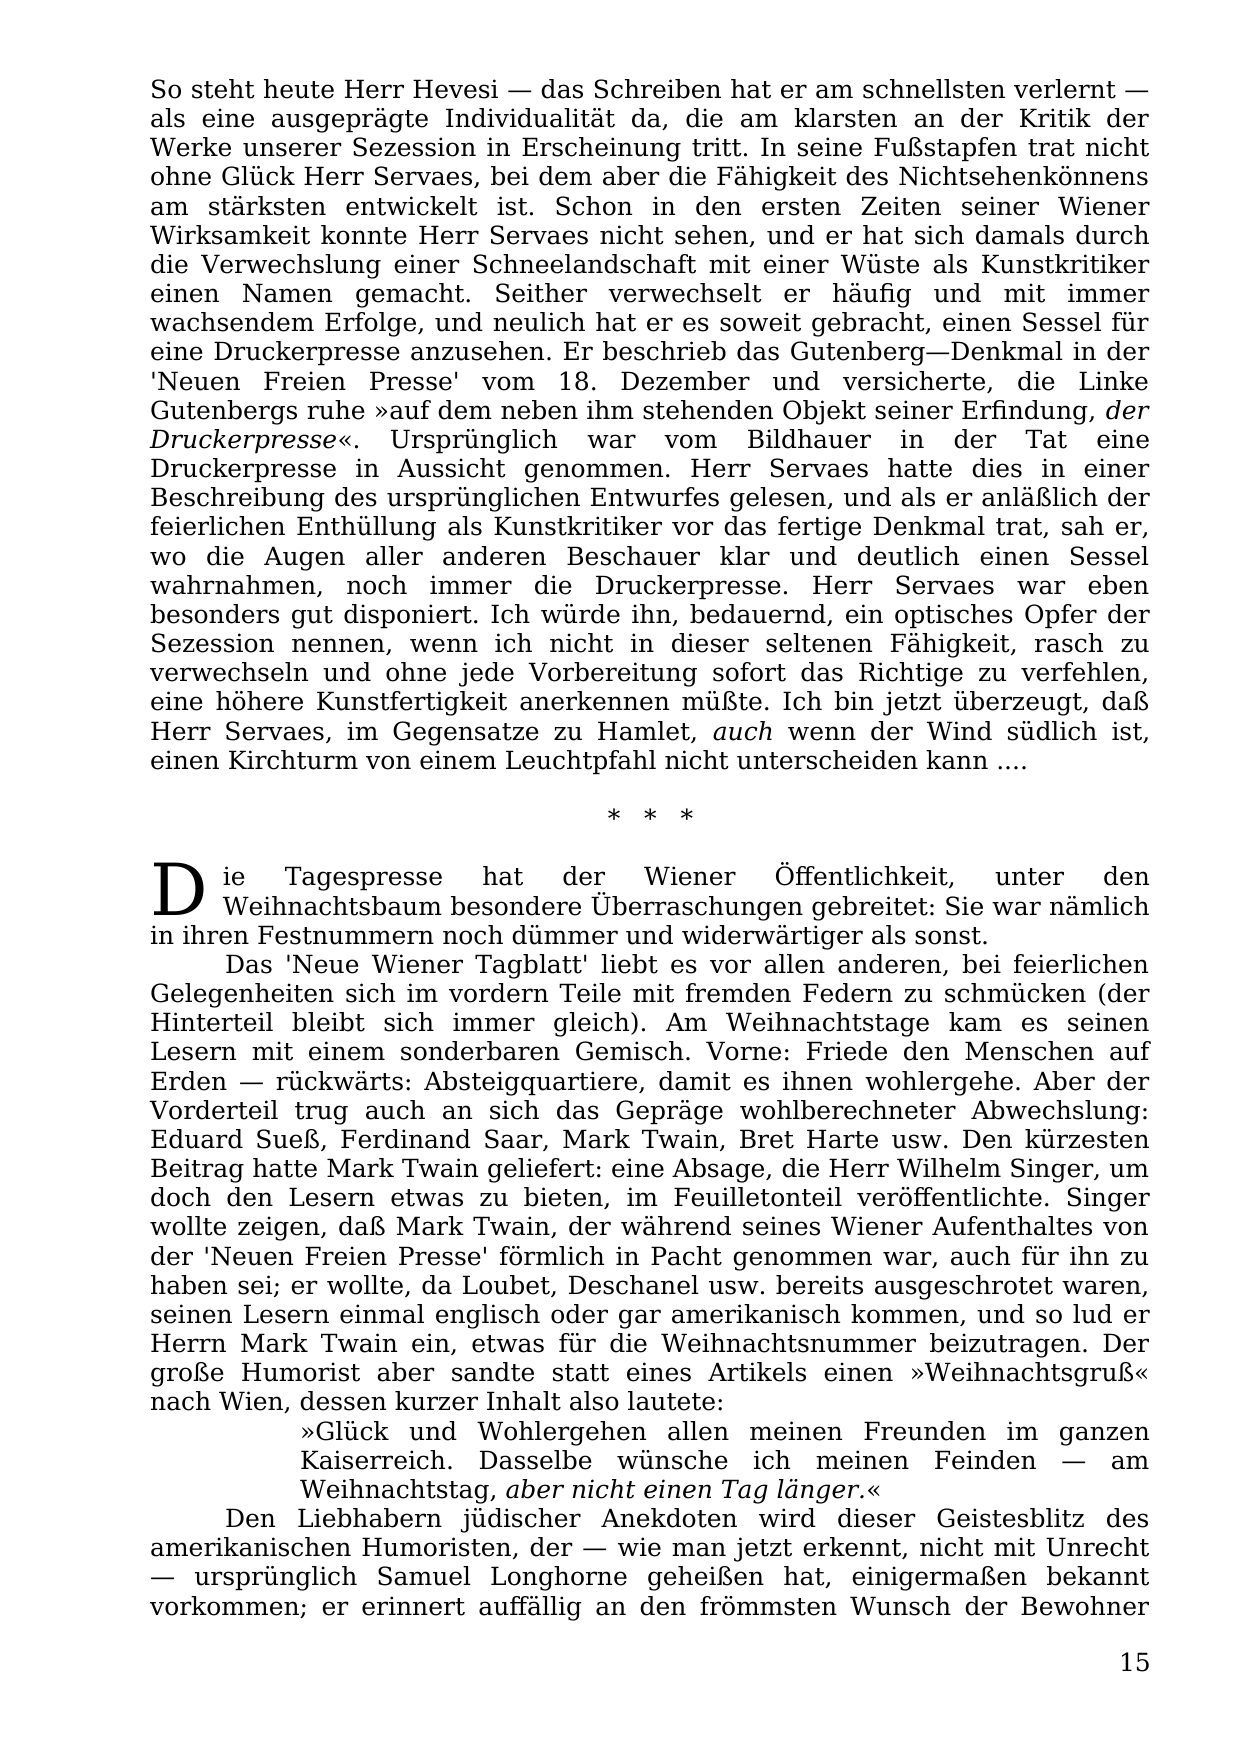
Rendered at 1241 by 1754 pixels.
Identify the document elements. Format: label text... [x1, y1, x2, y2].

text * * * [150, 804, 1151, 833]
text So steht heute Herr Hevesi — das Schreiben hat er am schnellsten verlernt — als eine ausgeprägte Individualität da, die am klarsten an der Kritik der Werke unserer Sezession in Erscheinung tritt. In seine Fußstapfen trat nicht ohne Glück Herr Servaes, bei dem aber die Fähigkeit des Nichtsehenkönnens am stärksten entwickelt ist. Schon in den ersten Zeiten seiner Wiener Wirksamkeit konnte Herr Servaes nicht sehen, und er hat sich damals durch die Verwechslung einer Schneelandschaft mit einer Wüste als Kunstkritiker einen Namen gemacht. Seither verwechselt er häufig und mit immer wachsendem Erfolge, und neulich hat er es soweit gebracht, einen Sessel für eine Druckerpresse anzusehen. Er beschrieb das Gutenberg—Denkmal in der 'Neuen Freien Presse' vom 18. Dezember und versicherte, die Linke Gutenbergs ruhe »auf dem neben ihm stehenden Objekt seiner Erfindung, der Druckerpresse«. Ursprünglich war vom Bildhauer in der Tat eine Druckerpresse in Aussicht genommen. Herr Servaes hatte dies in einer Beschreibung des ursprünglichen Entwurfes gelesen, und als er anläßlich der feierlichen Enthüllung als Kunstkritiker vor das fertige Denkmal trat, sah er, wo die Augen aller anderen Beschauer klar und deutlich einen Sessel wahrnahmen, noch immer die Druckerpresse. Herr Servaes war eben besonders gut disponiert. Ich würde ihn, bedauernd, ein optisches Opfer der Sezession nennen, wenn ich nicht in dieser seltenen Fähigkeit, rasch zu verwechseln und ohne jede Vorbereitung sofort das Richtige zu verfehlen, eine höhere Kunstfertigkeit anerkennen müßte. Ich bin jetzt überzeugt, daß Herr Servaes, im Gegensatze zu Hamlet, auch wenn der Wind südlich ist, einen Kirchturm von einem Leuchtpfahl nicht unterscheiden kann .... [150, 75, 1151, 775]
text Den Liebhabern jüdischer Anekdoten wird dieser Geistesblitz des amerikanischen Humoristen, der — wie man jetzt erkennt, nicht mit Unrecht — ursprünglich Samuel Longhorne geheißen hat, einigermaßen bekannt vorkommen; er erinnert auffällig an den frömmsten Wunsch der Bewohner [150, 1504, 1151, 1621]
text Das 'Neue Wiener Tagblatt' liebt es vor allen anderen, bei feierlichen Gelegenheiten sich im vordern Teile mit fremden Federn zu schmücken (der Hinterteil bleibt sich immer gleich). Am Weihnachtstage kam es seinen Lesern mit einem sonderbaren Gemisch. Vorne: Friede den Menschen auf Erden — rückwärts: Absteigquartiere, damit es ihnen wohlergehe. Aber der Vorderteil trug auch an sich das Gepräge wohlberechneter Abwechslung: Eduard Sueß, Ferdinand Saar, Mark Twain, Bret Harte usw. Den kürzesten Beitrag hatte Mark Twain geliefert: eine Absage, die Herr Wilhelm Singer, um doch den Lesern etwas zu bieten, im Feuilletonteil veröffentlichte. Singer wollte zeigen, daß Mark Twain, der während seines Wiener Aufenthaltes von der 'Neuen Freien Presse' förmlich in Pacht genommen war, auch für ihn zu haben sei; er wollte, da Loubet, Deschanel usw. bereits ausgeschrotet waren, seinen Lesern einmal englisch oder gar amerikanisch kommen, und so lud er Herrn Mark Twain ein, etwas für die Weihnachtsnummer beizutragen. Der große Humorist aber sandte statt eines Artikels einen »Weihnachtsgruß« nach Wien, dessen kurzer Inhalt also lautete: [150, 950, 1151, 1417]
text Die Tagespresse hat der Wiener Öffentlichkeit, unter den Weihnachtsbaum besondere Überraschungen gebreitet: Sie war nämlich in ihren Festnummern noch dümmer und widerwärtiger als sonst. [150, 862, 1151, 950]
text »Glück und Wohlergehen allen meinen Freunden im ganzen Kaiserreich. Dasselbe wünsche ich meinen Feinden — am Weihnachtstag, aber nicht einen Tag länger.« [300, 1417, 1151, 1504]
